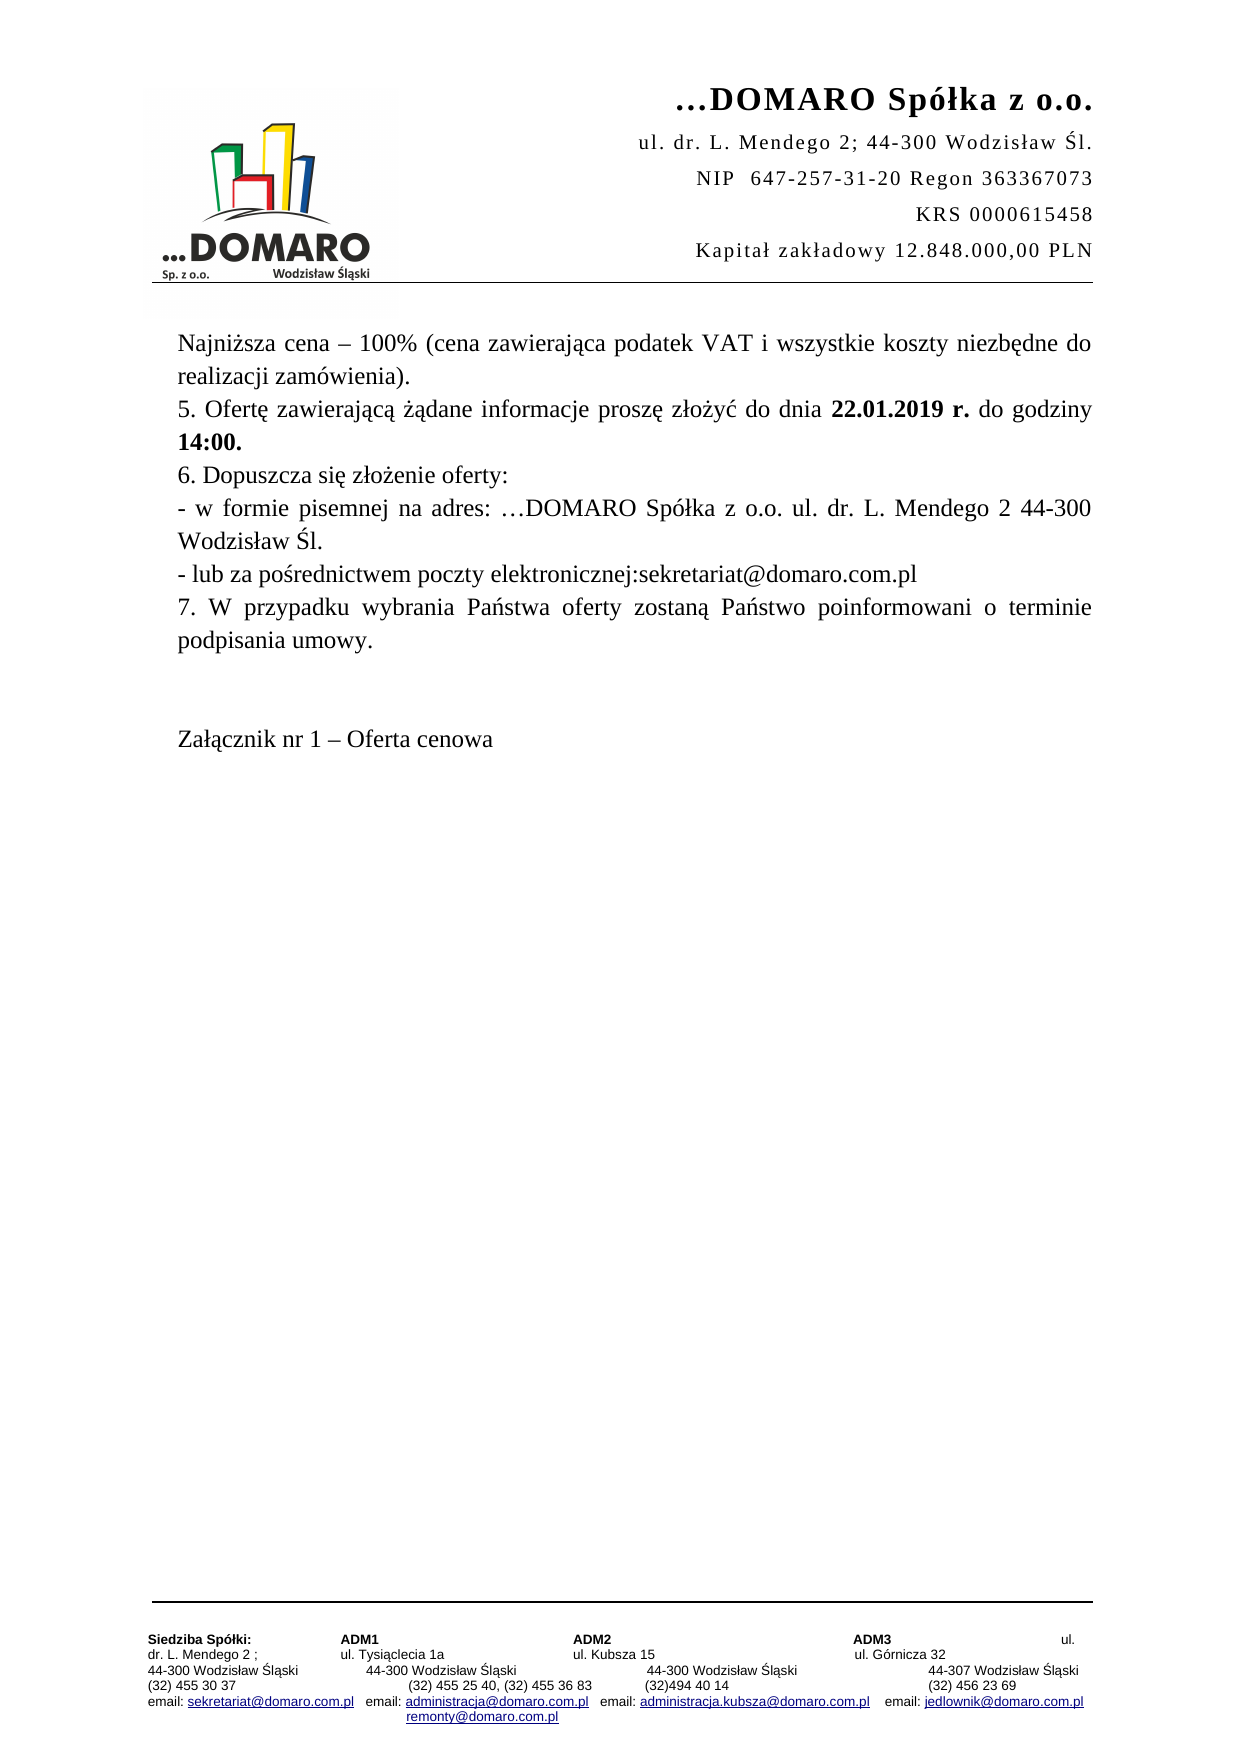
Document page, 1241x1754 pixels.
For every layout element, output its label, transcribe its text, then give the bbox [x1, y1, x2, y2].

text - lub za pośrednictwem poczty elektronicznej:sekretariat@domaro.com.pl [177, 559, 1092, 588]
text Najniższa cena – 100% (cena zawierająca podatek VAT i wszystkie koszty niezbędne do realizacji zamówienia). [177, 328, 1092, 389]
text Załącznik nr 1 – Oferta cenowa [177, 724, 1092, 753]
text 7. W przypadku wybrania Państwa oferty zostaną Państwo poinformowani o terminie podpisania umowy. [177, 592, 1092, 654]
text 5. Ofertę zawierającą żądane informacje proszę złożyć do dnia 22.01.2019 r. do godziny 14:00. [177, 394, 1092, 456]
text 6. Dopuszcza się złożenie oferty: [177, 460, 1092, 489]
text - w formie pisemnej na adres: …DOMARO Spółka z o.o. ul. dr. L. Mendego 2 44-300 Wodzisław Śl. [177, 493, 1092, 555]
